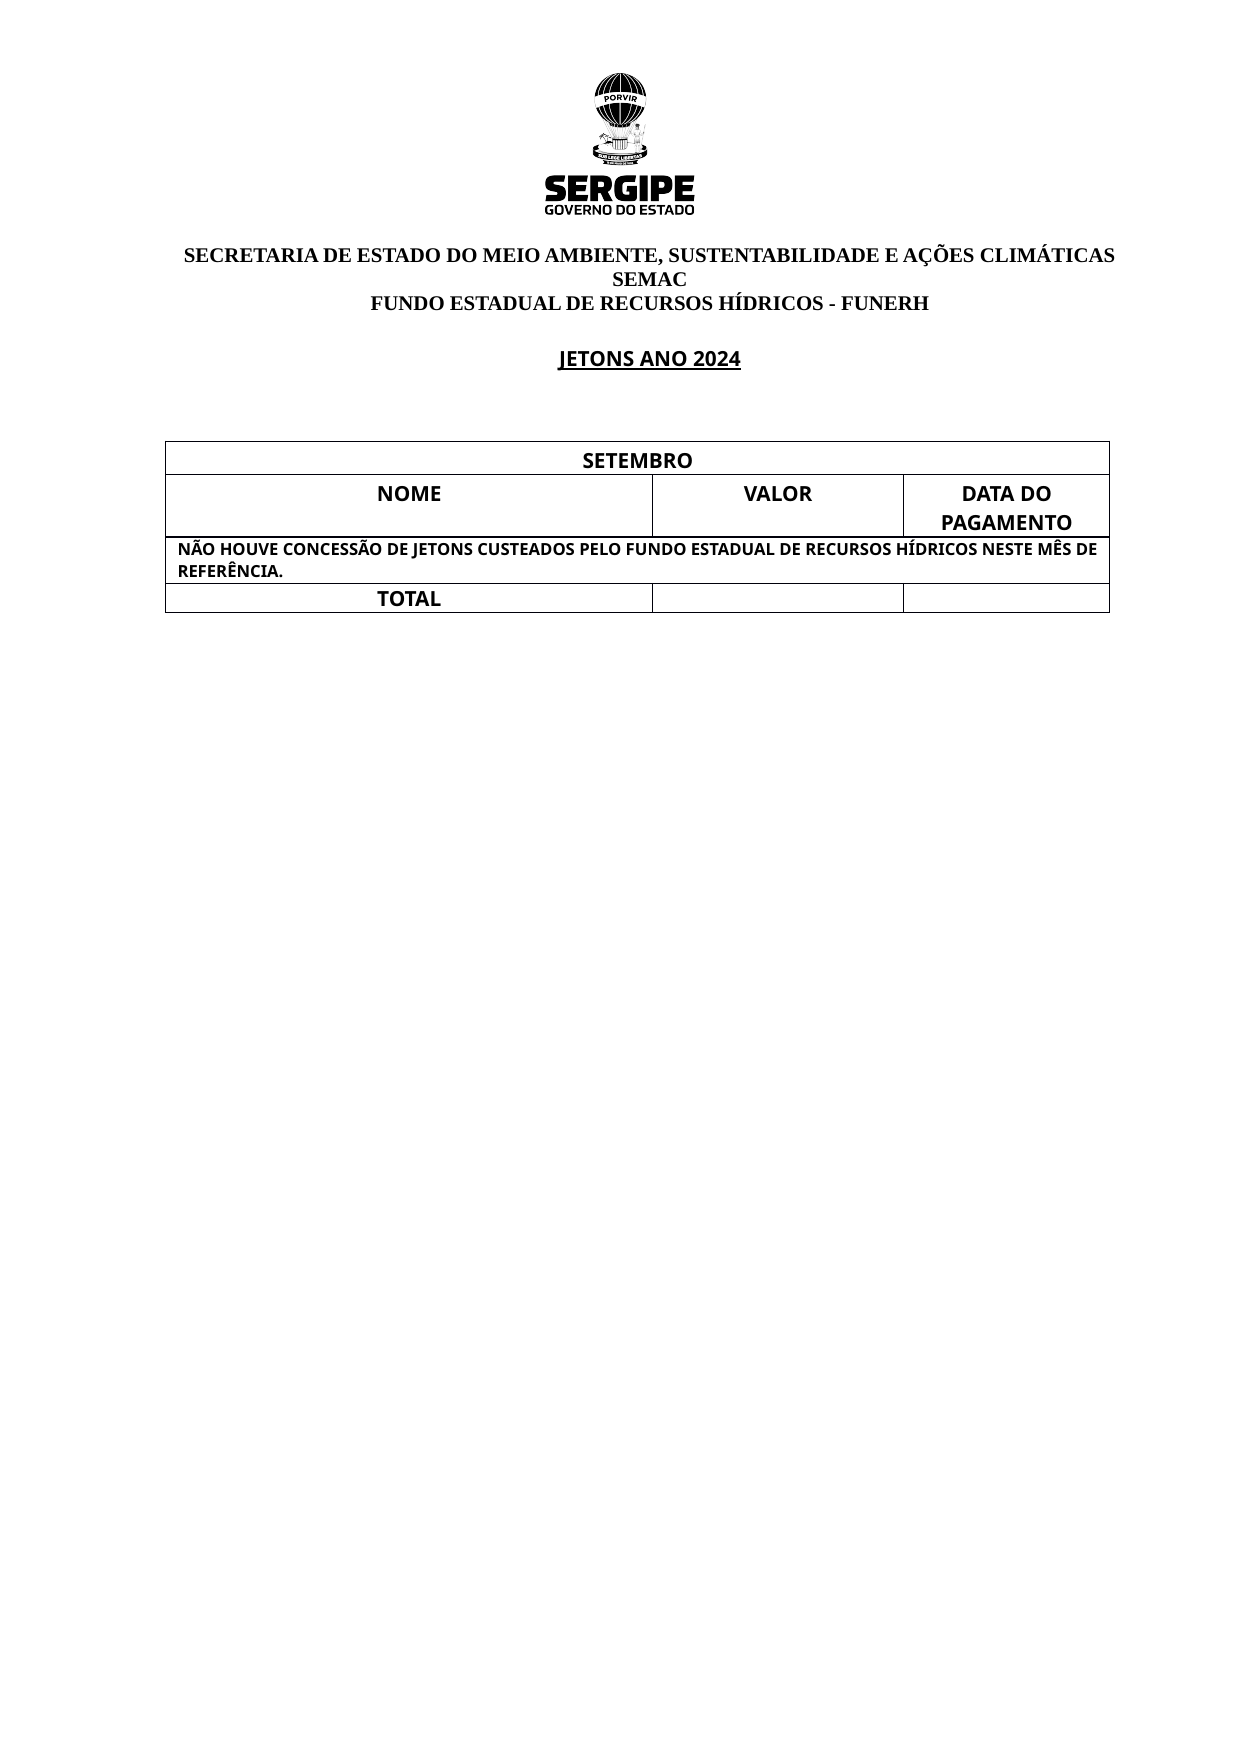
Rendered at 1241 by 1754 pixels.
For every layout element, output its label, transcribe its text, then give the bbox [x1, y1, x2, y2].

table_cell NÃO HOUVE CONCESSÃO DE JETONS CUSTEADOS PELO FUNDO ESTADUAL DE RECURSOS HÍDRICOS NESTE MÊS DE REFERÊNCIA. [166, 538, 1109, 583]
table_cell [653, 584, 903, 612]
table_cell VALOR [653, 475, 903, 536]
text JETONS ANO 2024 [177, 344, 1122, 372]
table_cell DATA DO PAGAMENTO [904, 475, 1109, 536]
picture [545, 73, 695, 215]
table_cell NOME [166, 475, 652, 536]
table_cell [904, 584, 1109, 612]
table_cell TOTAL [166, 584, 652, 612]
table_header SETEMBRO [166, 442, 1109, 474]
